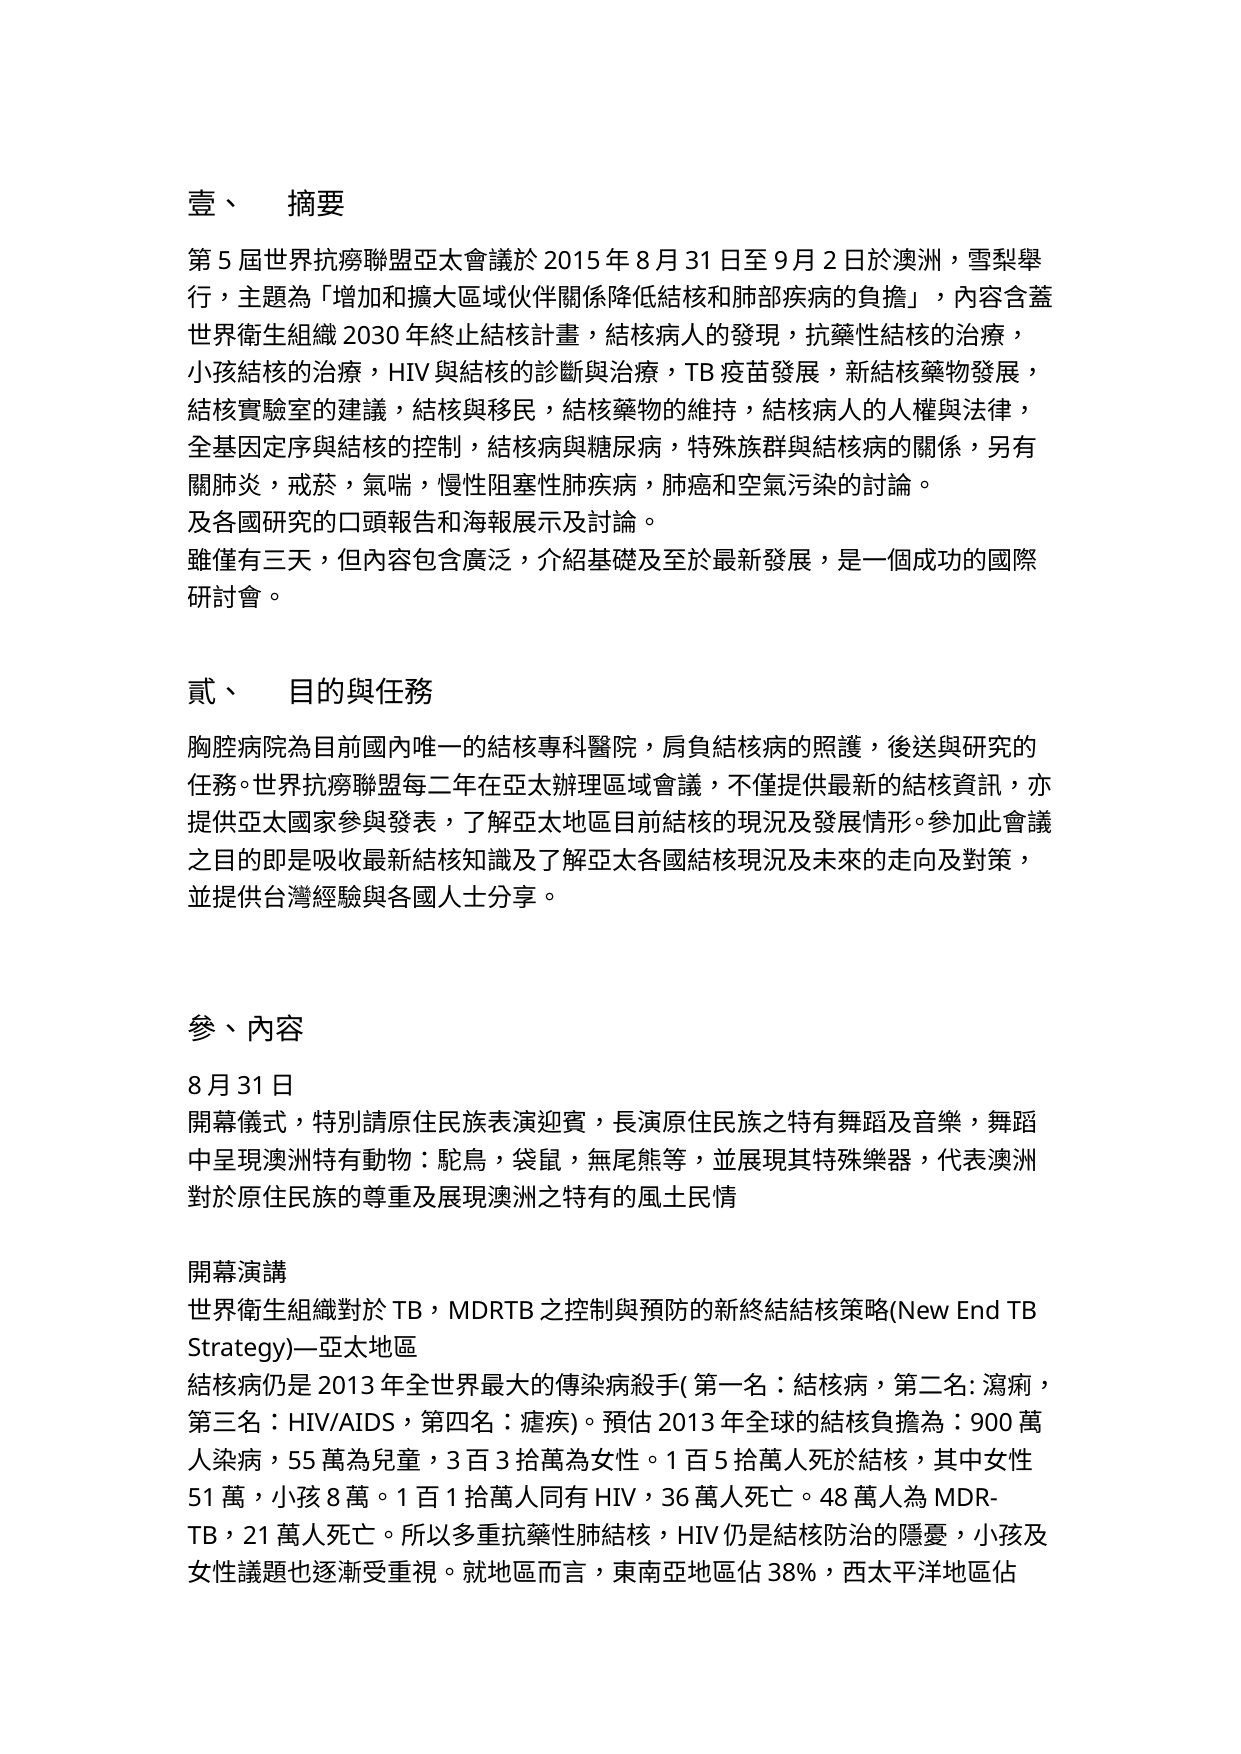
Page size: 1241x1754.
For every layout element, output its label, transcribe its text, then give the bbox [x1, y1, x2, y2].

text 第5 屆世界抗癆聯盟亞太會議於2015年8月31日至9月2日於澳洲，雪梨舉行，主題為「增加和擴大區域伙伴關係降低結核和肺部疾病的負擔」，內容含蓋：世界衛生組織2030年終止結核計畫，結核病人的發現，抗藥性結核的治療，小孩結核的治療，HIV與結核的診斷與治療，TB疫苗發展，新結核藥物發展，結核實驗室的建議，結核與移民，結核藥物的維持，結核病人的人權與法律，全基因定序與結核的控制，結核病與糖尿病，特殊族群與結核病的關係，另有關肺炎，戒菸，氣喘，慢性阻塞性肺疾病，肺癌和空氣污染的討論。 [187, 239, 1053, 502]
list 摘要 [187, 164, 1053, 239]
text 8月31日 [187, 1064, 1053, 1102]
text 胸腔病院為目前國內唯一的結核專科醫院，肩負結核病的照護，後送與研究的任務。世界抗癆聯盟每二年在亞太辦理區域會議，不僅提供最新的結核資訊，亦提供亞太國家參與發表，了解亞太地區目前結核的現況及發展情形。參加此會議之目的即是吸收最新結核知識及了解亞太各國結核現況及未來的走向及對策，並提供台灣經驗與各國人士分享。 [187, 727, 1053, 914]
text 世界衛生組織對於TB，MDRTB之控制與預防的新終結結核策略(New End TB Strategy)—亞太地區 [187, 1289, 1053, 1364]
text 及各國研究的口頭報告和海報展示及討論。 [187, 502, 1053, 539]
text 開幕演講 [187, 1252, 1053, 1289]
text 結核病仍是2013年全世界最大的傳染病殺手( 第一名：結核病，第二名: 瀉痢，第三名：HIV/AIDS，第四名：瘧疾)。預估2013年全球的結核負擔為：900萬人染病，55萬為兒童，3百3拾萬為女性。1百5拾萬人死於結核，其中女性51萬，小孩8萬。1百1拾萬人同有HIV，36萬人死亡。48萬人為MDR-TB，21萬人死亡。所以多重抗藥性肺結核，HIV仍是結核防治的隱憂，小孩及女性議題也逐漸受重視。就地區而言，東南亞地區佔38%，西太平洋地區佔18%，亞太地區即佔全球病例的56%。2000年至2015年的UN Millennium Declaration希望能在2015年使TB的發生率及死亡率反轉。世界衛生組織亦提出2006-2015 Stop TB Partnership（終止結核）推薦之全球結核病防治計畫「The Global Plan To Stop TB 2006-2015」，目標使結核發生率及死亡率與1990比較能呈現線性下降至減半。此目標大概達成反轉，但仍離減半目標仍太遠。目前全世界所遇到的結核防治難題為(1)仍有300萬個TB個案不在WHO的系統內(2)MDR-TB仍是危機(3) TB/HIV的加速整合 (4)填補不足資源(5)加強研發和其應用。2000-2015的千禧年宣言目標(MDG)已結束，接著是2016-2030持續發展目標(Sustainable Development Goals)，其中3.3的目標為：結束TB，AIDS的流行。至2030年, TB的發生率將下降80%，死亡率將下降90%。(比較2015年)。從MDG至SDG，其主要改變為(1)從終止結核(HALT TB)到終結結核(End TB) (2) 對象為全部可能得到結核的人或已被感染者 (3) 追求公平平等及社會正義，沒有人因此有重大損失(4)新發明的立即介入(包括工具，政策和系統) (5)所有社會資源的投入，不僅政府 (5)目標為加速發生率及死亡率的下降。 全球TB政策的演變為1994-2005的DOTS策略，至2006-2015的停止結核(Stop TB)到2016-2035年的終結結核(End TB)，其願景為：無結核死亡。無結核病，無結核威脅。其目標為：終結結核流行，每十萬人口小於十人。指標為：與2015年比較，2020年結核死亡率下降35% ，結核發生率下降20% ，無家庭因結核遭受重大損失。 (5年計畫)。至2025年與2015年比較，2020年結核死亡率下降75% ，結核發生率下降50% ，無家庭因結核遭受重大損失。(十年計劃)。2030年(SDB目標)：與2015年比較，2020年結核死亡率下降90% ，結核發生率下降80% ，無家庭因結核遭受重大損失。(另一個5年)。2035年終結結核：與2015年比較，2020年結核死亡率下降95% ，結核發生率下降90% (每十萬人口小於10人) ，無家庭因結核遭受重大損失。(20年終結結核計劃)。 [187, 1364, 1053, 1589]
text 參、內容 [187, 989, 1053, 1064]
list 目的與任務 [187, 652, 1053, 727]
text 開幕儀式，特別請原住民族表演迎賓，長演原住民族之特有舞蹈及音樂，舞蹈中呈現澳洲特有動物：駝鳥，袋鼠，無尾熊等，並展現其特殊樂器，代表澳洲對於原住民族的尊重及展現澳洲之特有的風土民情 [187, 1102, 1053, 1214]
text 雖僅有三天，但內容包含廣泛，介紹基礎及至於最新發展，是一個成功的國際研討會。 [187, 539, 1053, 614]
